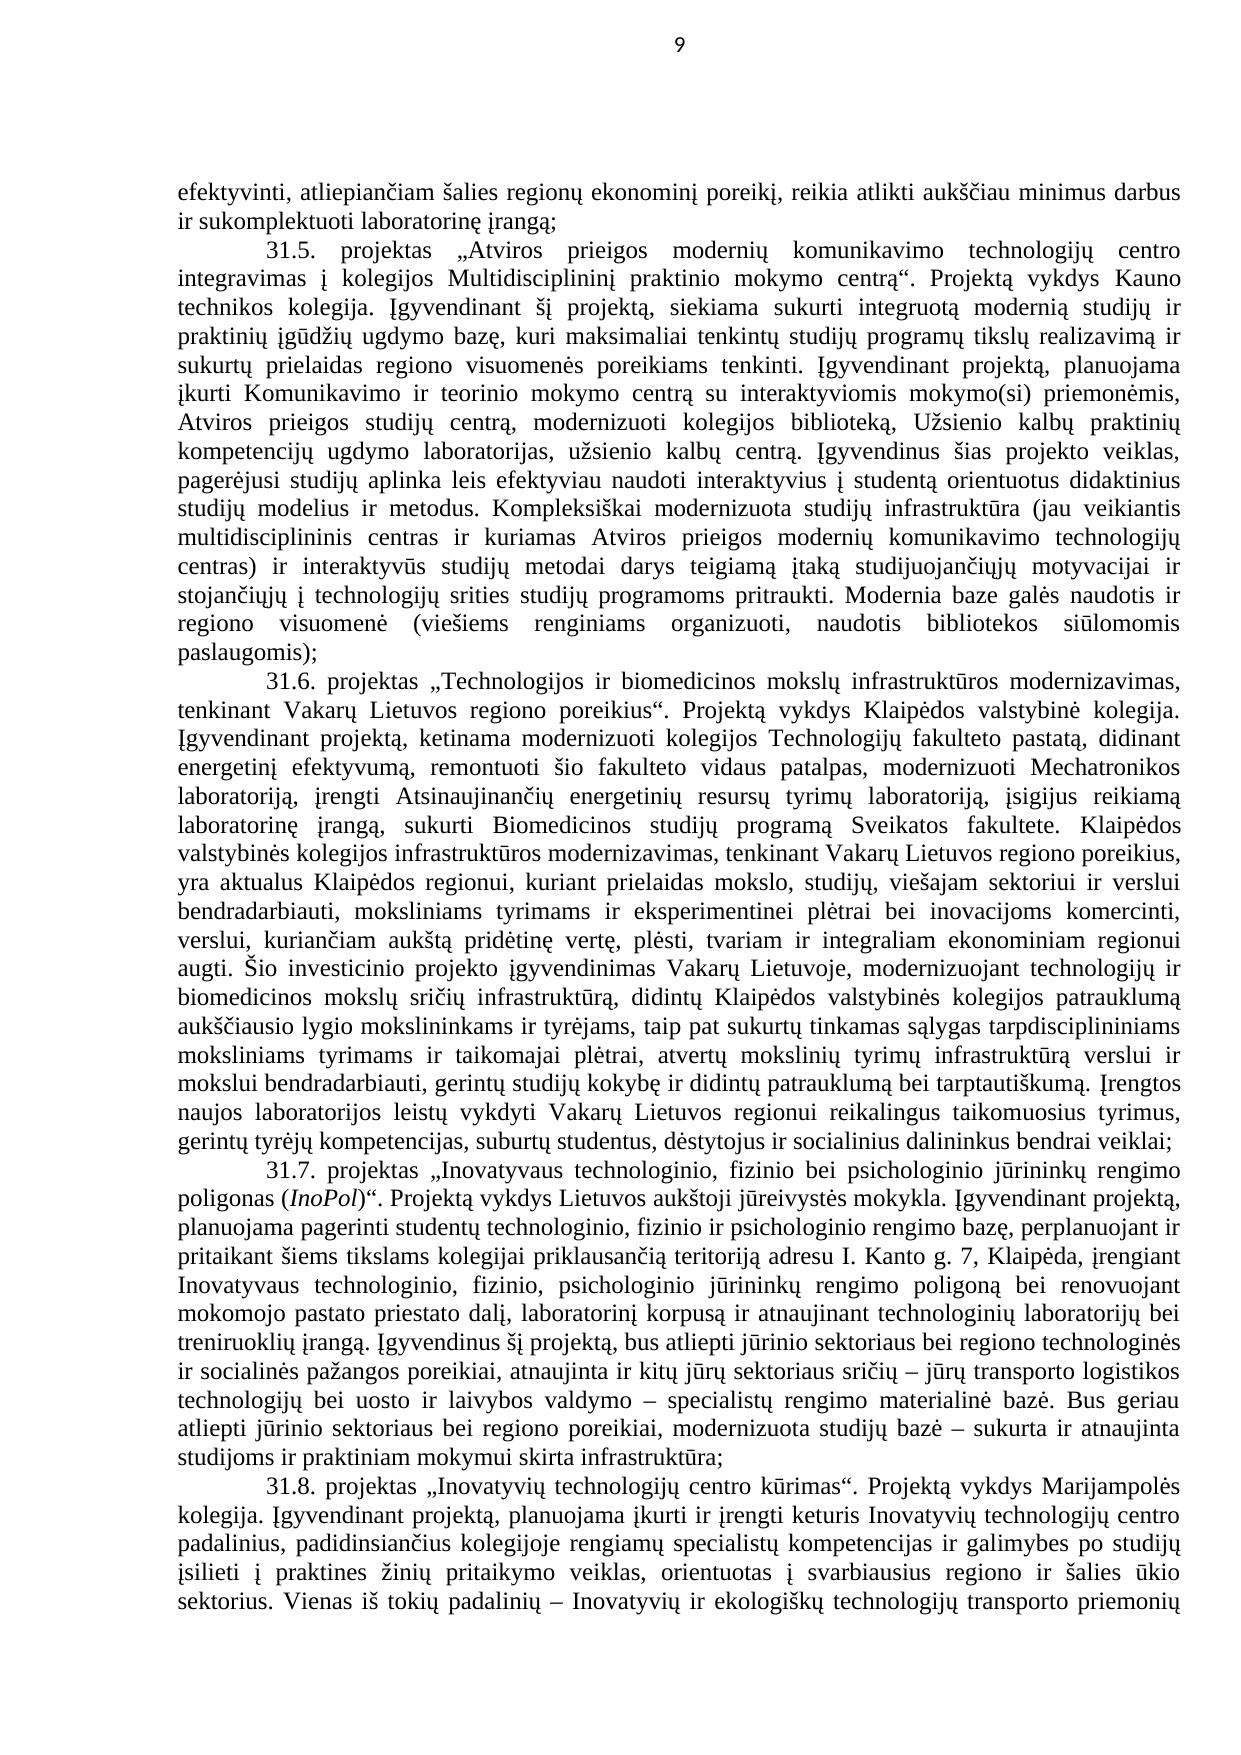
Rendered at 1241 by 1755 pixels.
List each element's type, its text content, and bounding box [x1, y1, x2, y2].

text efektyvinti, atliepiančiam šalies regionų ekonominį poreikį, reikia atlikti aukščiau minimus darbus ir sukomplektuoti laboratorinę įrangą; [177, 177, 1181, 235]
text 31.5. projektas „Atviros prieigos modernių komunikavimo technologijų centro integravimas į kolegijos Multidisciplininį praktinio mokymo centrą“. Projektą vykdys Kauno technikos kolegija. Įgyvendinant šį projektą, siekiama sukurti integruotą modernią studijų ir praktinių įgūdžių ugdymo bazę, kuri maksimaliai tenkintų studijų programų tikslų realizavimą ir sukurtų prielaidas regiono visuomenės poreikiams tenkinti. Įgyvendinant projektą, planuojama įkurti Komunikavimo ir teorinio mokymo centrą su interaktyviomis mokymo(si) priemonėmis, Atviros prieigos studijų centrą, modernizuoti kolegijos biblioteką, Užsienio kalbų praktinių kompetencijų ugdymo laboratorijas, užsienio kalbų centrą. Įgyvendinus šias projekto veiklas, pagerėjusi studijų aplinka leis efektyviau naudoti interaktyvius į studentą orientuotus didaktinius studijų modelius ir metodus. Kompleksiškai modernizuota studijų infrastruktūra (jau veikiantis multidisciplininis centras ir kuriamas Atviros prieigos modernių komunikavimo technologijų centras) ir interaktyvūs studijų metodai darys teigiamą įtaką studijuojančiųjų motyvacijai ir stojančiųjų į technologijų srities studijų programoms pritraukti. Modernia baze galės naudotis ir regiono visuomenė (viešiems renginiams organizuoti, naudotis bibliotekos siūlomomis paslaugomis); [177, 235, 1181, 666]
text 31.6. projektas „Technologijos ir biomedicinos mokslų infrastruktūros modernizavimas, tenkinant Vakarų Lietuvos regiono poreikius“. Projektą vykdys Klaipėdos valstybinė kolegija. Įgyvendinant projektą, ketinama modernizuoti kolegijos Technologijų fakulteto pastatą, didinant energetinį efektyvumą, remontuoti šio fakulteto vidaus patalpas, modernizuoti Mechatronikos laboratoriją, įrengti Atsinaujinančių energetinių resursų tyrimų laboratoriją, įsigijus reikiamą laboratorinę įrangą, sukurti Biomedicinos studijų programą Sveikatos fakultete. Klaipėdos valstybinės kolegijos infrastruktūros modernizavimas, tenkinant Vakarų Lietuvos regiono poreikius, yra aktualus Klaipėdos regionui, kuriant prielaidas mokslo, studijų, viešajam sektoriui ir verslui bendradarbiauti, moksliniams tyrimams ir eksperimentinei plėtrai bei inovacijoms komercinti, verslui, kuriančiam aukštą pridėtinę vertę, plėsti, tvariam ir integraliam ekonominiam regionui augti. Šio investicinio projekto įgyvendinimas Vakarų Lietuvoje, modernizuojant technologijų ir biomedicinos mokslų sričių infrastruktūrą, didintų Klaipėdos valstybinės kolegijos patrauklumą aukščiausio lygio mokslininkams ir tyrėjams, taip pat sukurtų tinkamas sąlygas tarpdisciplininiams moksliniams tyrimams ir taikomajai plėtrai, atvertų mokslinių tyrimų infrastruktūrą verslui ir mokslui bendradarbiauti, gerintų studijų kokybę ir didintų patrauklumą bei tarptautiškumą. Įrengtos naujos laboratorijos leistų vykdyti Vakarų Lietuvos regionui reikalingus taikomuosius tyrimus, gerintų tyrėjų kompetencijas, suburtų studentus, dėstytojus ir socialinius dalininkus bendrai veiklai; [177, 666, 1181, 1155]
text 31.7. projektas „Inovatyvaus technologinio, fizinio bei psichologinio jūrininkų rengimo poligonas (InoPol)“. Projektą vykdys Lietuvos aukštoji jūreivystės mokykla. Įgyvendinant projektą, planuojama pagerinti studentų technologinio, fizinio ir psichologinio rengimo bazę, perplanuojant ir pritaikant šiems tikslams kolegijai priklausančią teritoriją adresu I. Kanto g. 7, Klaipėda, įrengiant Inovatyvaus technologinio, fizinio, psichologinio jūrininkų rengimo poligoną bei renovuojant mokomojo pastato priestato dalį, laboratorinį korpusą ir atnaujinant technologinių laboratorijų bei treniruoklių įrangą. Įgyvendinus šį projektą, bus atliepti jūrinio sektoriaus bei regiono technologinės ir socialinės pažangos poreikiai, atnaujinta ir kitų jūrų sektoriaus sričių – jūrų transporto logistikos technologijų bei uosto ir laivybos valdymo – specialistų rengimo materialinė bazė. Bus geriau atliepti jūrinio sektoriaus bei regiono poreikiai, modernizuota studijų bazė – sukurta ir atnaujinta studijoms ir praktiniam mokymui skirta infrastruktūra; [177, 1155, 1181, 1471]
text 31.8. projektas „Inovatyvių technologijų centro kūrimas“. Projektą vykdys Marijampolės kolegija. Įgyvendinant projektą, planuojama įkurti ir įrengti keturis Inovatyvių technologijų centro padalinius, padidinsiančius kolegijoje rengiamų specialistų kompetencijas ir galimybes po studijų įsilieti į praktines žinių pritaikymo veiklas, orientuotas į svarbiausius regiono ir šalies ūkio sektorius. Vienas iš tokių padalinių – Inovatyvių ir ekologiškų technologijų transporto priemonių [177, 1471, 1181, 1615]
